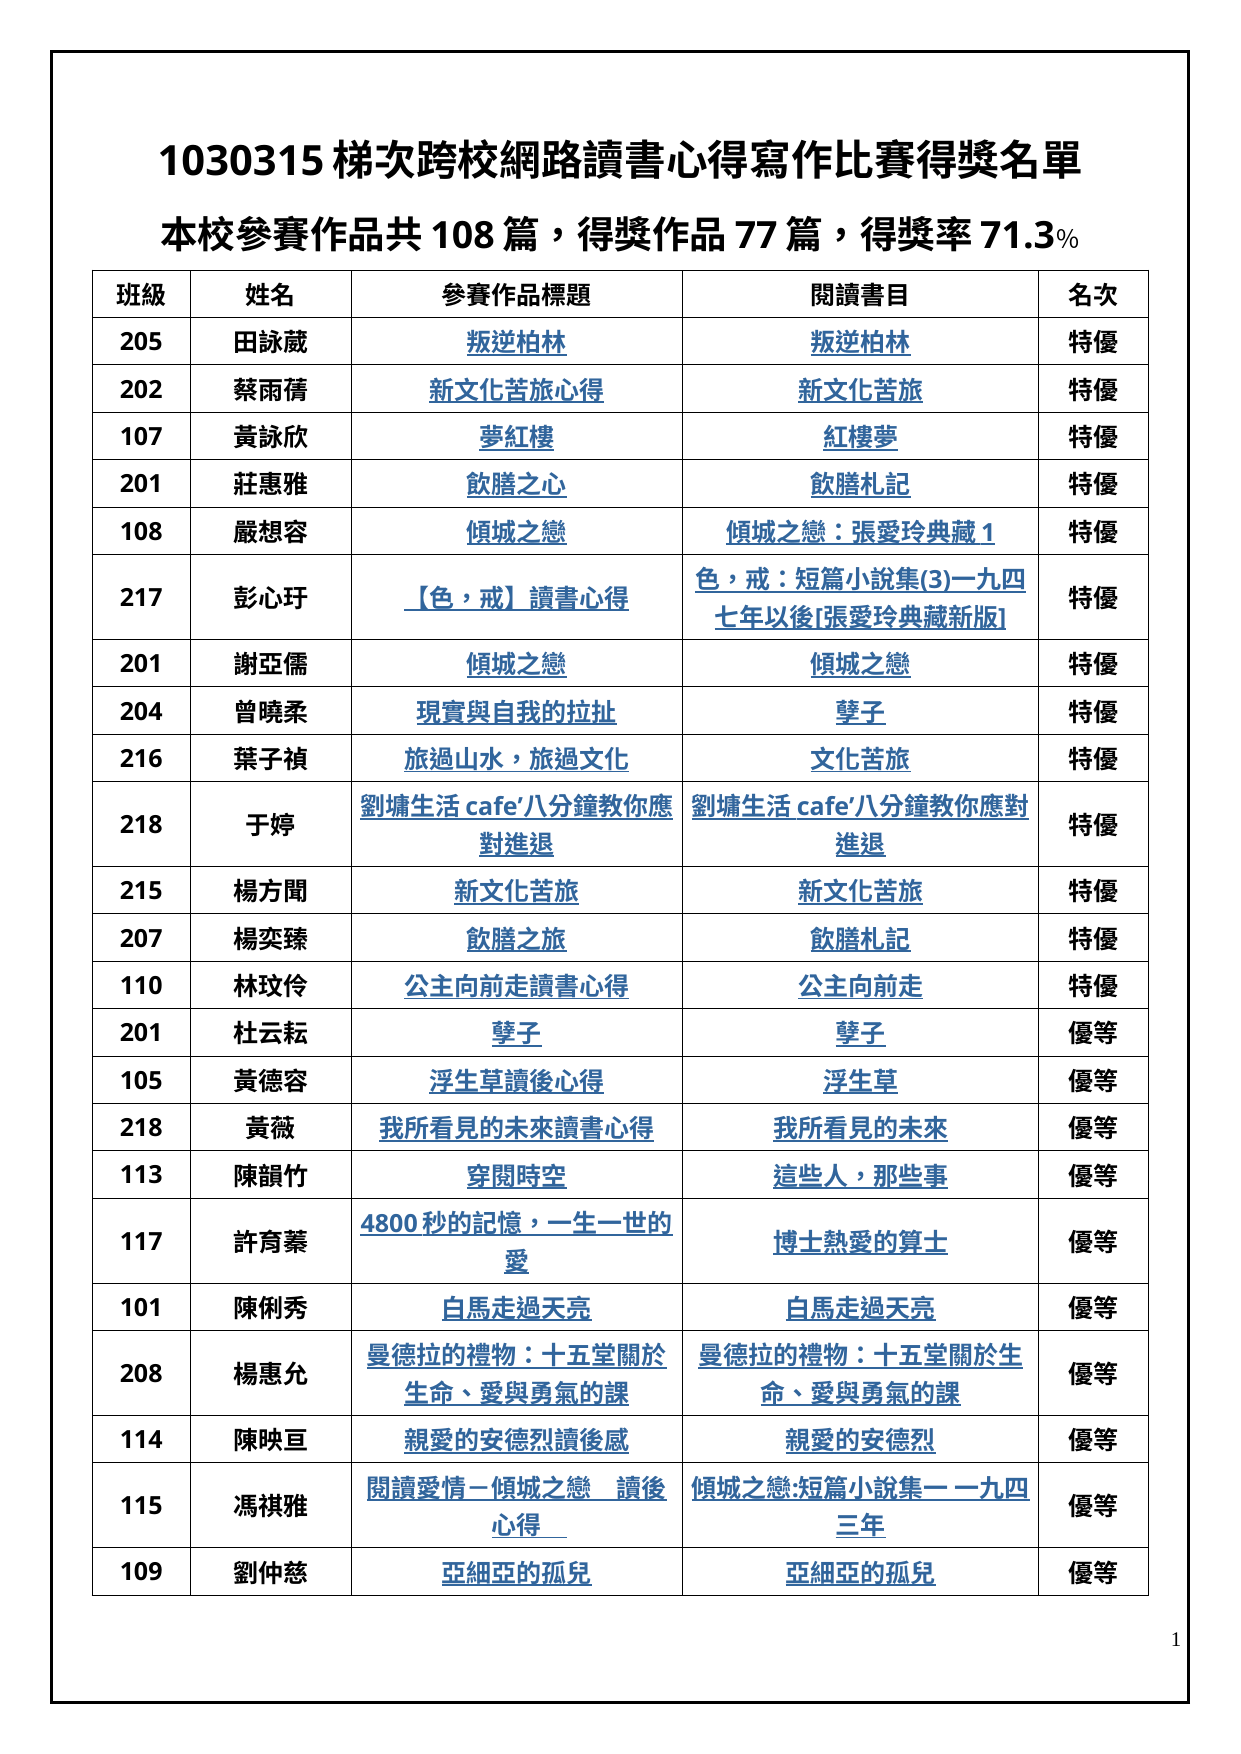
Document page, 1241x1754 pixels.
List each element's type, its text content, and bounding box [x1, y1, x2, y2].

table_cell 218 [93, 1104, 190, 1150]
table_cell 亞細亞的孤兒 [683, 1548, 1038, 1594]
table_cell 黃德容 [191, 1057, 351, 1103]
table_cell 公主向前走 [683, 962, 1038, 1008]
table_cell 115 [93, 1463, 190, 1547]
table_cell 216 [93, 735, 190, 781]
table_cell 傾城之戀 [352, 508, 682, 554]
table_cell 白馬走過天亮 [683, 1284, 1038, 1330]
table_cell 優等 [1039, 1548, 1148, 1594]
table_cell 特優 [1039, 413, 1148, 459]
table_cell 優等 [1039, 1416, 1148, 1462]
table_header 名次 [1039, 271, 1148, 317]
table_cell 新文化苦旅 [683, 867, 1038, 913]
table_cell 4800秒的記憶，一生一世的愛 [352, 1199, 682, 1283]
table_cell 優等 [1039, 1331, 1148, 1415]
table_cell 白馬走過天亮 [352, 1284, 682, 1330]
table_cell 優等 [1039, 1463, 1148, 1547]
table_cell 孽子 [683, 687, 1038, 734]
table_cell 新文化苦旅心得 [352, 365, 682, 412]
table_cell 蔡雨蒨 [191, 365, 351, 412]
table_header 姓名 [191, 271, 351, 317]
table_cell 穿閱時空 [352, 1151, 682, 1198]
table_cell 傾城之戀 [352, 640, 682, 686]
table_cell 杜云耘 [191, 1009, 351, 1056]
table_cell 我所看見的未來 [683, 1104, 1038, 1150]
table_cell 飲膳之旅 [352, 914, 682, 961]
table_cell 色，戒：短篇小說集(3)一九四七年以後[張愛玲典藏新版] [683, 555, 1038, 639]
table_cell 優等 [1039, 1057, 1148, 1103]
table_header 參賽作品標題 [352, 271, 682, 317]
table_cell 旅過山水，旅過文化 [352, 735, 682, 781]
table_cell 傾城之戀：張愛玲典藏1 [683, 508, 1038, 554]
table_cell 特優 [1039, 962, 1148, 1008]
table_cell 110 [93, 962, 190, 1008]
table_cell 優等 [1039, 1284, 1148, 1330]
table_cell 紅樓夢 [683, 413, 1038, 459]
table_cell 曼德拉的禮物：十五堂關於生命、愛與勇氣的課 [683, 1331, 1038, 1415]
table_cell 優等 [1039, 1151, 1148, 1198]
table_cell 205 [93, 318, 190, 364]
table_cell 陳映亘 [191, 1416, 351, 1462]
table_cell 劉仲慈 [191, 1548, 351, 1594]
table_cell 黃詠欣 [191, 413, 351, 459]
table_cell 閱讀愛情－傾城之戀 讀後心得 [352, 1463, 682, 1547]
table_cell 113 [93, 1151, 190, 1198]
table_cell 夢紅樓 [352, 413, 682, 459]
table_cell 優等 [1039, 1009, 1148, 1056]
table_cell 這些人，那些事 [683, 1151, 1038, 1198]
table_cell 曾曉柔 [191, 687, 351, 734]
table_cell 特優 [1039, 914, 1148, 961]
table_header 班級 [93, 271, 190, 317]
table_cell 特優 [1039, 318, 1148, 364]
table_cell 201 [93, 1009, 190, 1056]
table_cell 嚴想容 [191, 508, 351, 554]
table_cell 曼德拉的禮物：十五堂關於生命、愛與勇氣的課 [352, 1331, 682, 1415]
table_cell 莊惠雅 [191, 460, 351, 507]
table_cell 劉墉生活cafe’八分鐘教你應對進退 [683, 782, 1038, 866]
table_cell 204 [93, 687, 190, 734]
table_cell 親愛的安德烈 [683, 1416, 1038, 1462]
table_cell 楊奕臻 [191, 914, 351, 961]
table_cell 107 [93, 413, 190, 459]
table_cell 孽子 [352, 1009, 682, 1056]
table_cell 亞細亞的孤兒 [352, 1548, 682, 1594]
table_cell 飲膳札記 [683, 460, 1038, 507]
table_cell 201 [93, 460, 190, 507]
table_cell 文化苦旅 [683, 735, 1038, 781]
table_cell 劉墉生活cafe’八分鐘教你應對進退 [352, 782, 682, 866]
table_cell 親愛的安德烈讀後感 [352, 1416, 682, 1462]
table_cell 傾城之戀:短篇小說集一 一九四三年 [683, 1463, 1038, 1547]
table_cell 特優 [1039, 460, 1148, 507]
table_cell 孽子 [683, 1009, 1038, 1056]
table_cell 特優 [1039, 555, 1148, 639]
table_cell 108 [93, 508, 190, 554]
table_cell 217 [93, 555, 190, 639]
table_cell 207 [93, 914, 190, 961]
table_cell 浮生草讀後心得 [352, 1057, 682, 1103]
table_cell 浮生草 [683, 1057, 1038, 1103]
table_cell 于婷 [191, 782, 351, 866]
table_cell 特優 [1039, 867, 1148, 913]
table_cell 楊惠允 [191, 1331, 351, 1415]
table_cell 博士熱愛的算士 [683, 1199, 1038, 1283]
table_cell 特優 [1039, 735, 1148, 781]
table_header 閱讀書目 [683, 271, 1038, 317]
table_cell 特優 [1039, 687, 1148, 734]
table_cell 114 [93, 1416, 190, 1462]
table_cell 飲膳札記 [683, 914, 1038, 961]
table_cell 陳俐秀 [191, 1284, 351, 1330]
table_cell 彭心玗 [191, 555, 351, 639]
table_cell 黃薇 [191, 1104, 351, 1150]
table_cell 馮祺雅 [191, 1463, 351, 1547]
table_cell 新文化苦旅 [683, 365, 1038, 412]
table_cell 特優 [1039, 640, 1148, 686]
table_cell 楊方聞 [191, 867, 351, 913]
table_cell 109 [93, 1548, 190, 1594]
table_cell 田詠葳 [191, 318, 351, 364]
table_cell 218 [93, 782, 190, 866]
table_cell 我所看見的未來讀書心得 [352, 1104, 682, 1150]
text 1030315梯次跨校網路讀書心得寫作比賽得獎名單 [59, 119, 1181, 194]
table_cell 101 [93, 1284, 190, 1330]
table_cell 優等 [1039, 1199, 1148, 1283]
text 本校參賽作品共108篇，得獎作品77篇，得獎率71.3％ [59, 194, 1181, 269]
table_cell 現實與自我的拉扯 [352, 687, 682, 734]
table_cell 飲膳之心 [352, 460, 682, 507]
table_cell 陳韻竹 [191, 1151, 351, 1198]
table_cell 叛逆柏林 [683, 318, 1038, 364]
table_cell 新文化苦旅 [352, 867, 682, 913]
table_cell 傾城之戀 [683, 640, 1038, 686]
table_cell 215 [93, 867, 190, 913]
table_cell 公主向前走讀書心得 [352, 962, 682, 1008]
table_cell 特優 [1039, 782, 1148, 866]
table_cell 謝亞儒 [191, 640, 351, 686]
table_cell 201 [93, 640, 190, 686]
table_cell 【色，戒】讀書心得 [352, 555, 682, 639]
table_cell 林玟伶 [191, 962, 351, 1008]
table_cell 優等 [1039, 1104, 1148, 1150]
table_cell 105 [93, 1057, 190, 1103]
table_cell 特優 [1039, 508, 1148, 554]
table_cell 117 [93, 1199, 190, 1283]
table_cell 202 [93, 365, 190, 412]
table_cell 208 [93, 1331, 190, 1415]
table_cell 叛逆柏林 [352, 318, 682, 364]
table_cell 葉子禎 [191, 735, 351, 781]
table_cell 特優 [1039, 365, 1148, 412]
table_cell 許育蓁 [191, 1199, 351, 1283]
